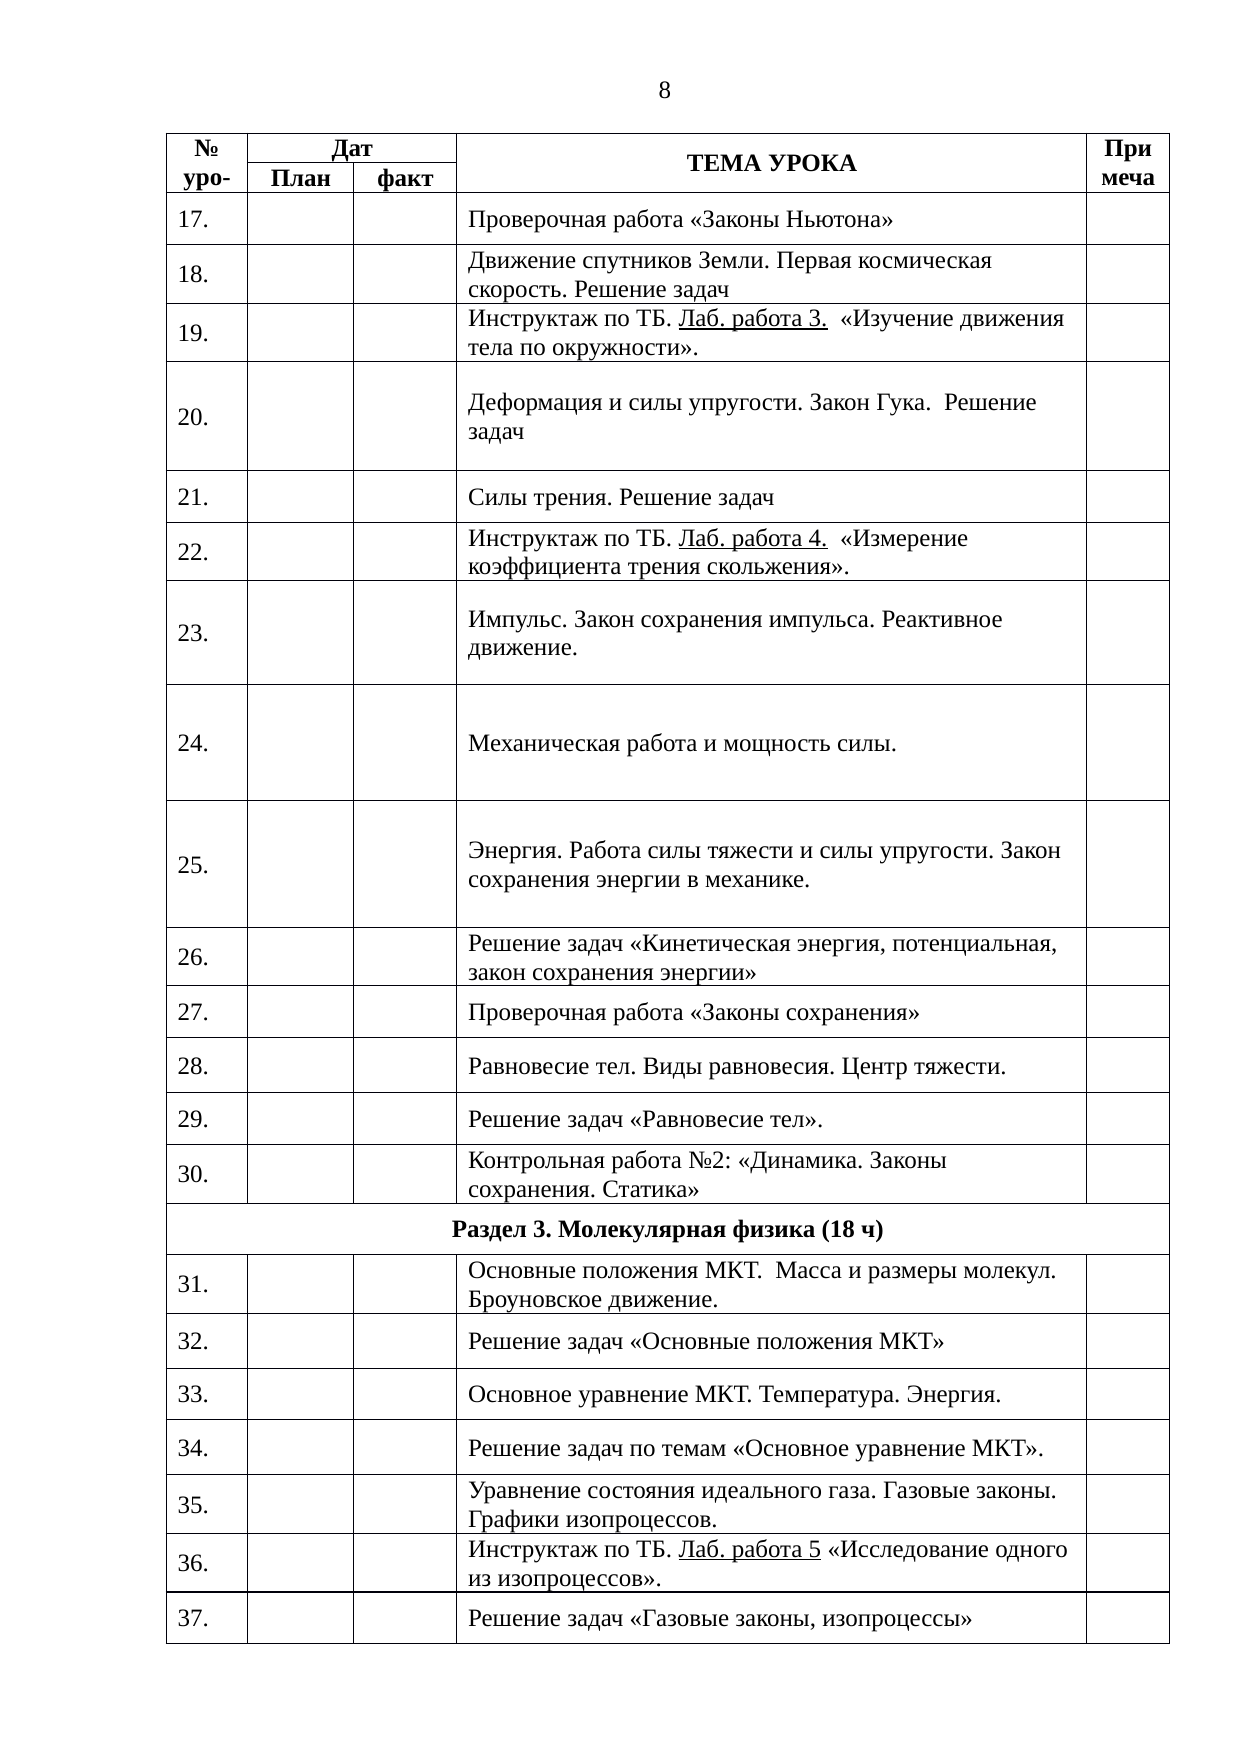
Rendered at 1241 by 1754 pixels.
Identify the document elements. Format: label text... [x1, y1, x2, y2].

table_cell Проверочная работа «Законы сохранения» [457, 986, 1086, 1037]
table_cell [167, 1420, 247, 1474]
table_cell [354, 245, 456, 302]
table_cell [354, 362, 456, 470]
table_cell [1087, 1255, 1169, 1313]
table_cell [1087, 304, 1169, 361]
table_cell факт [354, 163, 456, 192]
table_cell [167, 1038, 247, 1092]
table_cell Раздел 3. Молекулярная физика (18 ч) [167, 1204, 1169, 1254]
table_cell Решение задач «Основные положения МКТ» [457, 1314, 1086, 1368]
table_cell [248, 1475, 353, 1533]
table_cell [1087, 1314, 1169, 1368]
table_cell [248, 1093, 353, 1144]
table_cell [248, 245, 353, 302]
table_cell [1087, 928, 1169, 985]
table_cell [1087, 1534, 1169, 1591]
table_cell [248, 1593, 353, 1643]
table_cell [248, 471, 353, 522]
table_cell Инструктаж по ТБ. Лаб. работа 5 «Исследование одного из изопроцессов». [457, 1534, 1086, 1591]
table_cell [248, 1038, 353, 1092]
table_cell [1087, 1593, 1169, 1643]
table_cell [354, 1475, 456, 1533]
table_cell Силы трения. Решение задач [457, 471, 1086, 522]
table_cell Деформация и силы упругости. Закон Гука. Решение задач [457, 362, 1086, 470]
table_cell Проверочная работа «Законы Ньютона» [457, 193, 1086, 244]
table_cell Решение задач «Газовые законы, изопроцессы» [457, 1593, 1086, 1643]
table_cell Движение спутников Земли. Первая космическая скорость. Решение задач [457, 245, 1086, 302]
table_cell [1087, 523, 1169, 580]
table_cell [354, 304, 456, 361]
table_cell [248, 581, 353, 683]
table_cell [1087, 1038, 1169, 1092]
table_cell [354, 1255, 456, 1313]
table_cell [1087, 471, 1169, 522]
table_cell [167, 1534, 247, 1591]
table_cell [354, 581, 456, 683]
table_cell Импульс. Закон сохранения импульса. Реактивное движение. [457, 581, 1086, 683]
table_cell Решение задач «Кинетическая энергия, потенциальная, закон сохранения энергии» [457, 928, 1086, 985]
table_cell [354, 685, 456, 800]
table_cell [248, 193, 353, 244]
table_cell [354, 1145, 456, 1202]
table_cell [354, 471, 456, 522]
table_cell [167, 193, 247, 244]
table_cell Решение задач по темам «Основное уравнение МКТ». [457, 1420, 1086, 1474]
table_cell [354, 1369, 456, 1419]
table_cell [248, 1420, 353, 1474]
table_cell [354, 986, 456, 1037]
table_cell [248, 1145, 353, 1202]
table_cell [1087, 193, 1169, 244]
table_cell [354, 523, 456, 580]
table_cell [354, 1314, 456, 1368]
table_cell [167, 1314, 247, 1368]
table_cell Инструктаж по ТБ. Лаб. работа 3. «Изучение движения тела по окружности». [457, 304, 1086, 361]
table_cell Энергия. Работа силы тяжести и силы упругости. Закон сохранения энергии в механике. [457, 801, 1086, 927]
table_cell [354, 1593, 456, 1643]
table_header ТЕМА УРОКА [457, 134, 1086, 192]
table_cell Механическая работа и мощность силы. [457, 685, 1086, 800]
table_cell [167, 986, 247, 1037]
table_cell [167, 1369, 247, 1419]
table_cell [248, 1534, 353, 1591]
table_cell Основные положения МКТ. Масса и размеры молекул. Броуновское движение. [457, 1255, 1086, 1313]
table_cell [1087, 581, 1169, 683]
table_cell [354, 1534, 456, 1591]
table_cell [1087, 1420, 1169, 1474]
table_cell [167, 362, 247, 470]
table_cell [1087, 1145, 1169, 1202]
table_cell [1087, 362, 1169, 470]
table_cell План [248, 163, 353, 192]
table_cell [167, 304, 247, 361]
table_cell [167, 685, 247, 800]
table_cell Уравнение состояния идеального газа. Газовые законы. Графики изопроцессов. [457, 1475, 1086, 1533]
table_header № уро-ка [167, 134, 247, 192]
table_cell [167, 1255, 247, 1313]
table_cell [248, 986, 353, 1037]
table_cell [248, 685, 353, 800]
table_cell [354, 928, 456, 985]
table_cell Равновесие тел. Виды равновесия. Центр тяжести. [457, 1038, 1086, 1092]
table_cell [248, 1314, 353, 1368]
table_cell [167, 523, 247, 580]
table_cell [167, 928, 247, 985]
table_cell [1087, 1369, 1169, 1419]
table_cell [167, 471, 247, 522]
table_cell [354, 1420, 456, 1474]
table_cell [248, 801, 353, 927]
table_cell [354, 193, 456, 244]
table_cell [167, 245, 247, 302]
table_cell [248, 304, 353, 361]
table_cell [1087, 1475, 1169, 1533]
table_cell [354, 1038, 456, 1092]
table_cell [248, 1369, 353, 1419]
table_cell [167, 1475, 247, 1533]
table_cell [167, 801, 247, 927]
table_cell [248, 523, 353, 580]
table_cell [248, 362, 353, 470]
table_header Примечание [1087, 134, 1169, 192]
table_cell [1087, 801, 1169, 927]
table_cell [1087, 685, 1169, 800]
table_cell [1087, 1093, 1169, 1144]
table_cell [1087, 245, 1169, 302]
table_cell Основное уравнение МКТ. Температура. Энергия. [457, 1369, 1086, 1419]
table_cell [167, 581, 247, 683]
table_cell Решение задач «Равновесие тел». [457, 1093, 1086, 1144]
table_cell Инструктаж по ТБ. Лаб. работа 4. «Измерение коэффициента трения скольжения». [457, 523, 1086, 580]
table_cell [167, 1593, 247, 1643]
table_cell [167, 1145, 247, 1202]
table_cell [248, 928, 353, 985]
table_cell [248, 1255, 353, 1313]
table_cell Контрольная работа №2: «Динамика. Законы сохранения. Статика» [457, 1145, 1086, 1202]
table_cell [354, 801, 456, 927]
table_cell [167, 1093, 247, 1144]
table_header Дат [248, 134, 456, 162]
table_cell [1087, 986, 1169, 1037]
table_cell [354, 1093, 456, 1144]
